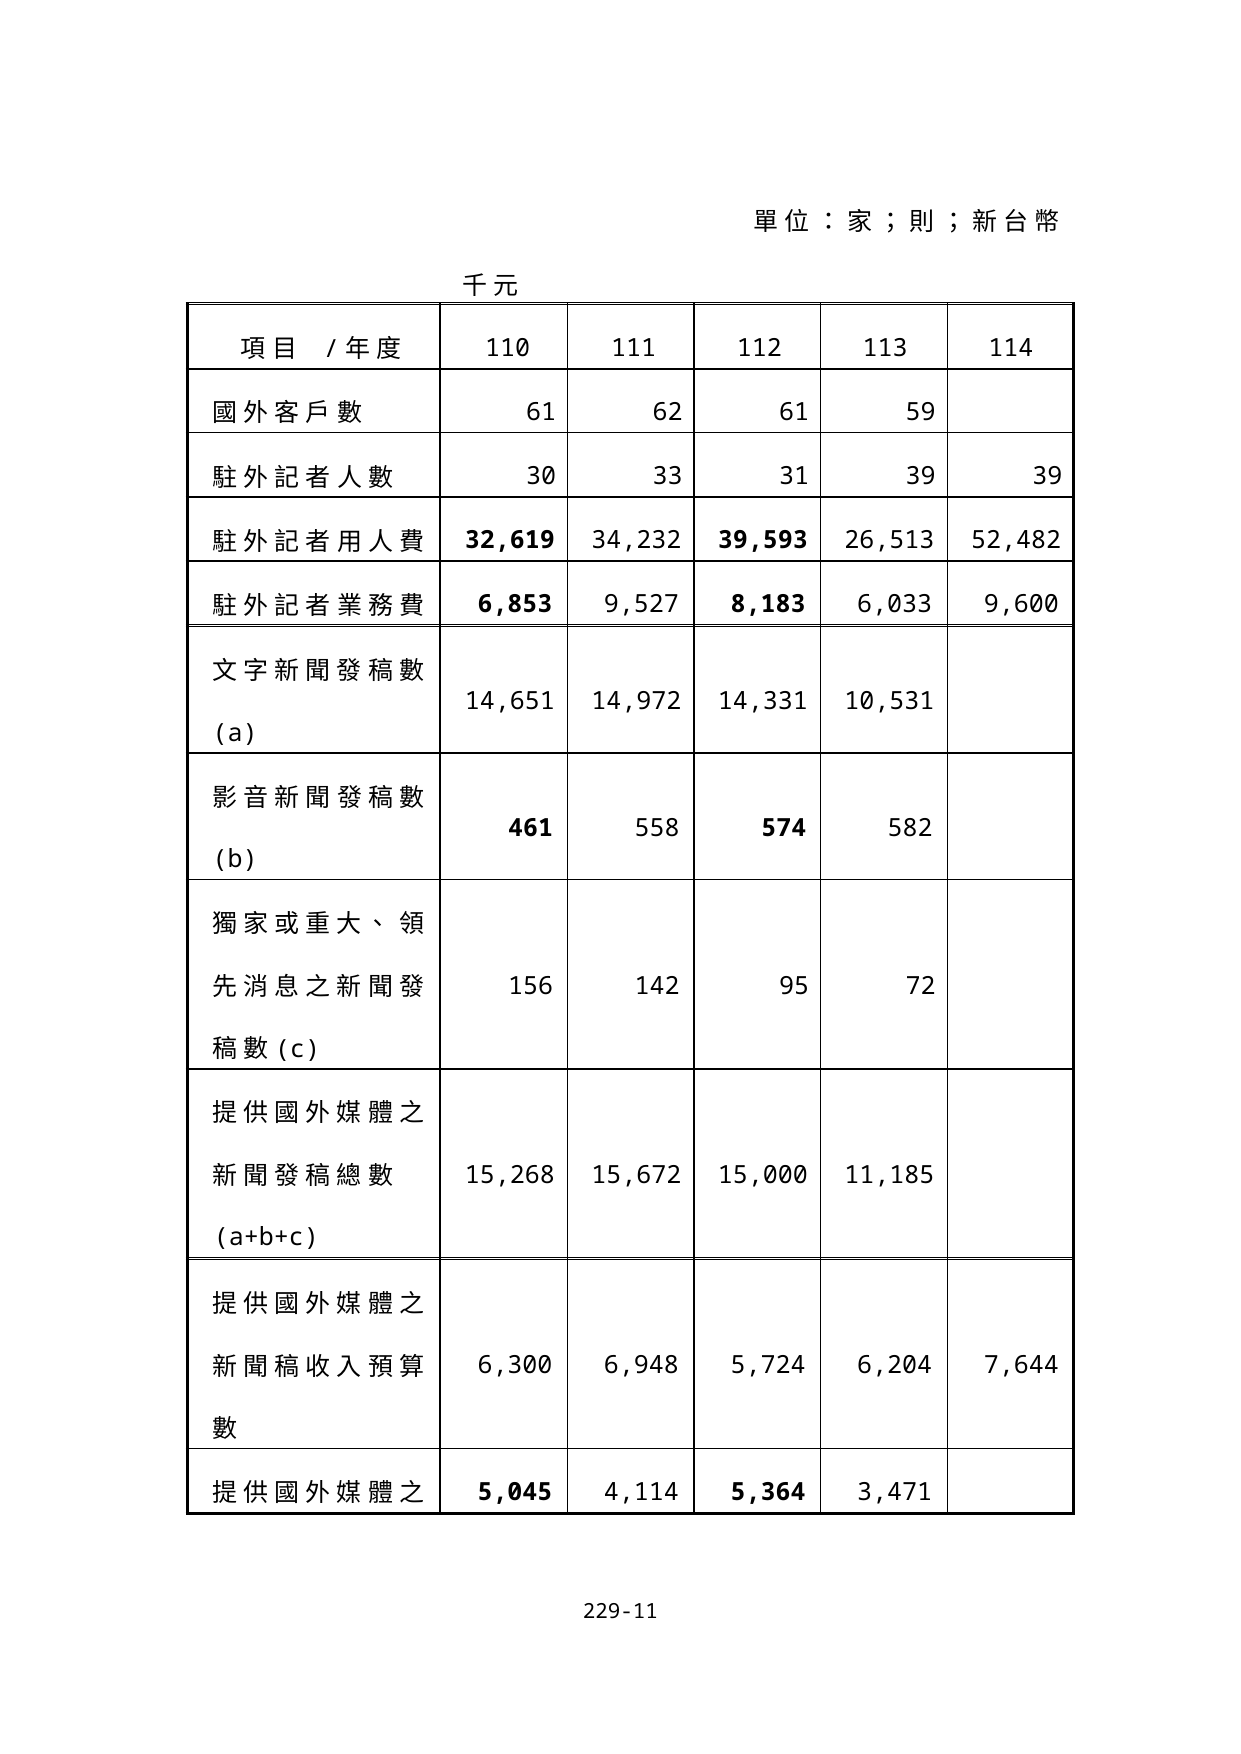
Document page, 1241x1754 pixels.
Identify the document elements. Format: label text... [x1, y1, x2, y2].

table_cell 6,853 [441, 562, 567, 624]
table_cell 11,185 [821, 1070, 947, 1257]
table_cell 14,331 [695, 627, 820, 752]
table_cell 34,232 [568, 498, 693, 560]
table_cell 獨家或重大、領先消息之新聞發稿數(c) [189, 880, 439, 1068]
table_cell 提供國外媒體之 [189, 1449, 439, 1512]
table_cell [948, 627, 1072, 752]
table_cell 5,364 [695, 1449, 820, 1512]
table_header 113 [821, 305, 947, 368]
table_cell 提供國外媒體之新聞稿收入預算數 [189, 1260, 439, 1447]
table_cell 52,482 [948, 498, 1072, 560]
table_cell 461 [441, 754, 567, 879]
table_cell 駐外記者業務費 [189, 562, 439, 624]
table_cell 6,948 [568, 1260, 693, 1447]
table_header 110 [441, 305, 567, 368]
table_header 項目 /年度 [189, 305, 439, 368]
table_cell 7,644 [948, 1260, 1072, 1447]
table_cell [948, 370, 1072, 432]
table_cell 9,600 [948, 562, 1072, 624]
table_cell 駐外記者人數 [189, 433, 439, 496]
table_cell 4,114 [568, 1449, 693, 1512]
table_cell 10,531 [821, 627, 947, 752]
table_cell 26,513 [821, 498, 947, 560]
table_cell 影音新聞發稿數(b) [189, 754, 439, 879]
table_cell 15,672 [568, 1070, 693, 1257]
text 單位：家；則；新台幣千元 [167, 177, 1063, 302]
table_cell 9,527 [568, 562, 693, 624]
table_cell [948, 754, 1072, 879]
table_cell 39,593 [695, 498, 820, 560]
table_cell 6,300 [441, 1260, 567, 1447]
table_cell [948, 1449, 1072, 1512]
table_cell 72 [821, 880, 947, 1068]
table_cell 31 [695, 433, 820, 496]
table_cell 6,033 [821, 562, 947, 624]
table_cell 95 [695, 880, 820, 1068]
table_cell 39 [948, 433, 1072, 496]
table_cell 5,045 [441, 1449, 567, 1512]
table_cell 駐外記者用人費 [189, 498, 439, 560]
table_cell 文字新聞發稿數(a) [189, 627, 439, 752]
table_cell 33 [568, 433, 693, 496]
table_cell 142 [568, 880, 693, 1068]
table_cell 558 [568, 754, 693, 879]
table_header 114 [948, 305, 1072, 368]
table_cell 61 [695, 370, 820, 432]
table_cell 582 [821, 754, 947, 879]
table_cell 39 [821, 433, 947, 496]
table_header 111 [568, 305, 693, 368]
table_cell 574 [695, 754, 820, 879]
table_cell [948, 1070, 1072, 1257]
table_cell 59 [821, 370, 947, 432]
table_cell 14,972 [568, 627, 693, 752]
table_cell 國外客戶數 [189, 370, 439, 432]
table_cell 15,000 [695, 1070, 820, 1257]
table_cell 30 [441, 433, 567, 496]
table_cell 5,724 [695, 1260, 820, 1447]
table_cell 156 [441, 880, 567, 1068]
table_cell 61 [441, 370, 567, 432]
table_cell 62 [568, 370, 693, 432]
table_cell 提供國外媒體之新聞發稿總數(a+b+c) [189, 1070, 439, 1257]
table_cell 6,204 [821, 1260, 947, 1447]
table_cell 8,183 [695, 562, 820, 624]
table_header 112 [695, 305, 820, 368]
table_cell 3,471 [821, 1449, 947, 1512]
table_cell 14,651 [441, 627, 567, 752]
table_cell 32,619 [441, 498, 567, 560]
table_cell [948, 880, 1072, 1068]
table_cell 15,268 [441, 1070, 567, 1257]
